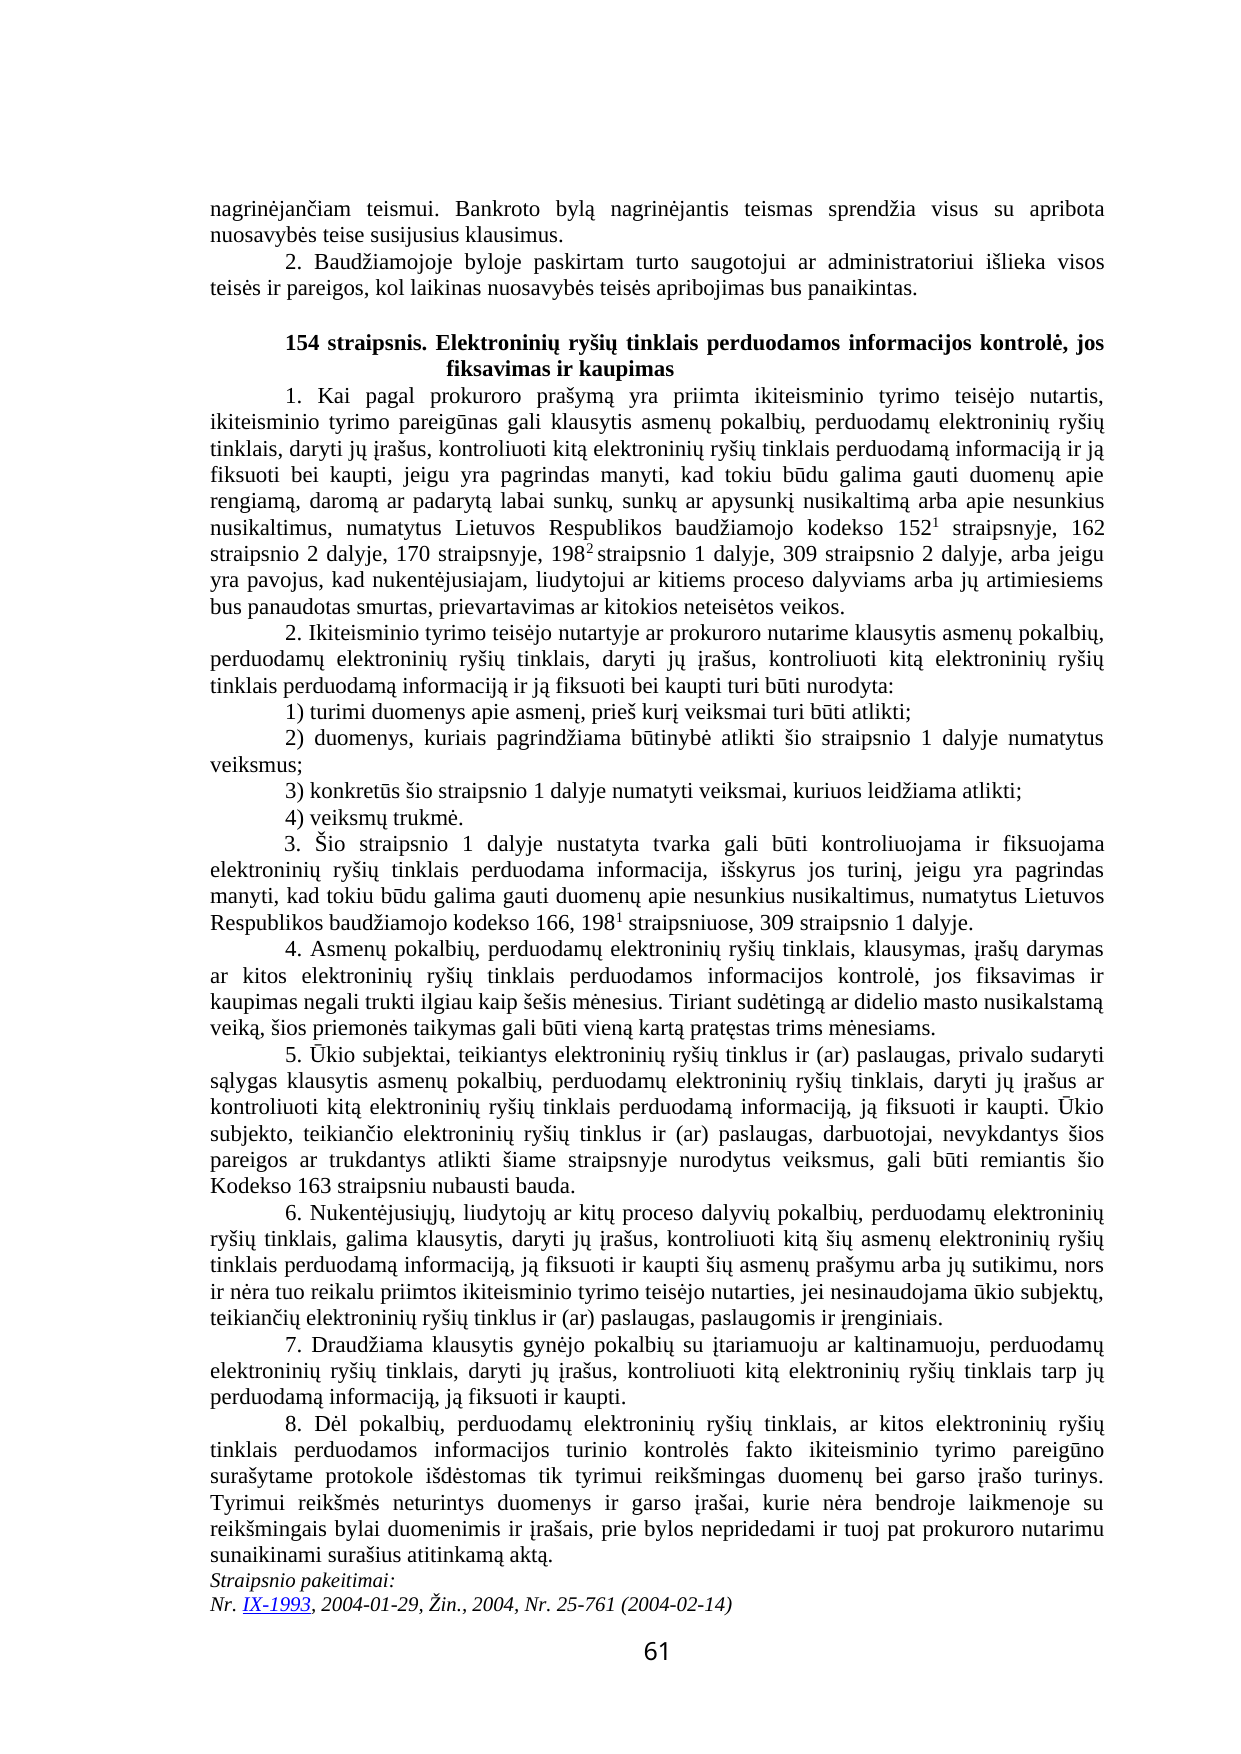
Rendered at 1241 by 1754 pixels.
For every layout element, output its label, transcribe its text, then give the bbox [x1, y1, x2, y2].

text 154 straipsnis. Elektroninių ryšių tinklais perduodamos informacijos kontrolė, jos fiksavimas ir kaupimas [285, 329, 1106, 382]
text 4) veiksmų trukmė. [210, 803, 1106, 830]
text 2) duomenys, kuriais pagrindžiama būtinybė atlikti šio straipsnio 1 dalyje numatytus veiksmus; [210, 724, 1106, 777]
text 1) turimi duomenys apie asmenį, prieš kurį veiksmai turi būti atlikti; [210, 698, 1106, 724]
text Nr. IX-1993, 2004-01-29, Žin., 2004, Nr. 25-761 (2004-02-14) [210, 1592, 1106, 1616]
text 4. Asmenų pokalbių, perduodamų elektroninių ryšių tinklais, klausymas, įrašų darymas ar kitos elektroninių ryšių tinklais perduodamos informacijos kontrolė, jos fiksavimas ir kaupimas negali trukti ilgiau kaip šešis mėnesius. Tiriant sudėtingą ar didelio masto nusikalstamą veiką, šios priemonės taikymas gali būti vieną kartą pratęstas trims mėnesiams. [210, 935, 1106, 1041]
text 1. Kai pagal prokuroro prašymą yra priimta ikiteisminio tyrimo teisėjo nutartis, ikiteisminio tyrimo pareigūnas gali klausytis asmenų pokalbių, perduodamų elektroninių ryšių tinklais, daryti jų įrašus, kontroliuoti kitą elektroninių ryšių tinklais perduodamą informaciją ir ją fiksuoti bei kaupti, jeigu yra pagrindas manyti, kad tokiu būdu galima gauti duomenų apie rengiamą, daromą ar padarytą labai sunkų, sunkų ar apysunkį nusikaltimą arba apie nesunkius nusikaltimus, numatytus Lietuvos Respublikos baudžiamojo kodekso 1521 straipsnyje, 162 straipsnio 2 dalyje, 170 straipsnyje, 1982 straipsnio 1 dalyje, 309 straipsnio 2 dalyje, arba jeigu yra pavojus, kad nukentėjusiajam, liudytojui ar kitiems proceso dalyviams arba jų artimiesiems bus panaudotas smurtas, prievartavimas ar kitokios neteisėtos veikos. [210, 382, 1106, 619]
text 6. Nukentėjusiųjų, liudytojų ar kitų proceso dalyvių pokalbių, perduodamų elektroninių ryšių tinklais, galima klausytis, daryti jų įrašus, kontroliuoti kitą šių asmenų elektroninių ryšių tinklais perduodamą informaciją, ją fiksuoti ir kaupti šių asmenų prašymu arba jų sutikimu, nors ir nėra tuo reikalu priimtos ikiteisminio tyrimo teisėjo nutarties, jei nesinaudojama ūkio subjektų, teikiančių elektroninių ryšių tinklus ir (ar) paslaugas, paslaugomis ir įrenginiais. [210, 1199, 1106, 1331]
text 3. Šio straipsnio 1 dalyje nustatyta tvarka gali būti kontroliuojama ir fiksuojama elektroninių ryšių tinklais perduodama informacija, išskyrus jos turinį, jeigu yra pagrindas manyti, kad tokiu būdu galima gauti duomenų apie nesunkius nusikaltimus, numatytus Lietuvos Respublikos baudžiamojo kodekso 166, 1981 straipsniuose, 309 straipsnio 1 dalyje. [210, 830, 1106, 935]
text 2. Baudžiamojoje byloje paskirtam turto saugotojui ar administratoriui išlieka visos teisės ir pareigos, kol laikinas nuosavybės teisės apribojimas bus panaikintas. [210, 248, 1106, 300]
text 7. Draudžiama klausytis gynėjo pokalbių su įtariamuoju ar kaltinamuoju, perduodamų elektroninių ryšių tinklais, daryti jų įrašus, kontroliuoti kitą elektroninių ryšių tinklais tarp jų perduodamą informaciją, ją fiksuoti ir kaupti. [210, 1331, 1106, 1410]
text Straipsnio pakeitimai: [210, 1568, 1106, 1592]
text nagrinėjančiam teismui. Bankroto bylą nagrinėjantis teismas sprendžia visus su apribota nuosavybės teise susijusius klausimus. [210, 195, 1106, 248]
text 3) konkretūs šio straipsnio 1 dalyje numatyti veiksmai, kuriuos leidžiama atlikti; [210, 777, 1106, 803]
text 2. Ikiteisminio tyrimo teisėjo nutartyje ar prokuroro nutarime klausytis asmenų pokalbių, perduodamų elektroninių ryšių tinklais, daryti jų įrašus, kontroliuoti kitą elektroninių ryšių tinklais perduodamą informaciją ir ją fiksuoti bei kaupti turi būti nurodyta: [210, 619, 1106, 698]
text 5. Ūkio subjektai, teikiantys elektroninių ryšių tinklus ir (ar) paslaugas, privalo sudaryti sąlygas klausytis asmenų pokalbių, perduodamų elektroninių ryšių tinklais, daryti jų įrašus ar kontroliuoti kitą elektroninių ryšių tinklais perduodamą informaciją, ją fiksuoti ir kaupti. Ūkio subjekto, teikiančio elektroninių ryšių tinklus ir (ar) paslaugas, darbuotojai, nevykdantys šios pareigos ar trukdantys atlikti šiame straipsnyje nurodytus veiksmus, gali būti remiantis šio Kodekso 163 straipsniu nubausti bauda. [210, 1041, 1106, 1199]
text 8. Dėl pokalbių, perduodamų elektroninių ryšių tinklais, ar kitos elektroninių ryšių tinklais perduodamos informacijos turinio kontrolės fakto ikiteisminio tyrimo pareigūno surašytame protokole išdėstomas tik tyrimui reikšmingas duomenų bei garso įrašo turinys. Tyrimui reikšmės neturintys duomenys ir garso įrašai, kurie nėra bendroje laikmenoje su reikšmingais bylai duomenimis ir įrašais, prie bylos nepridedami ir tuoj pat prokuroro nutarimu sunaikinami surašius atitinkamą aktą. [210, 1410, 1106, 1568]
